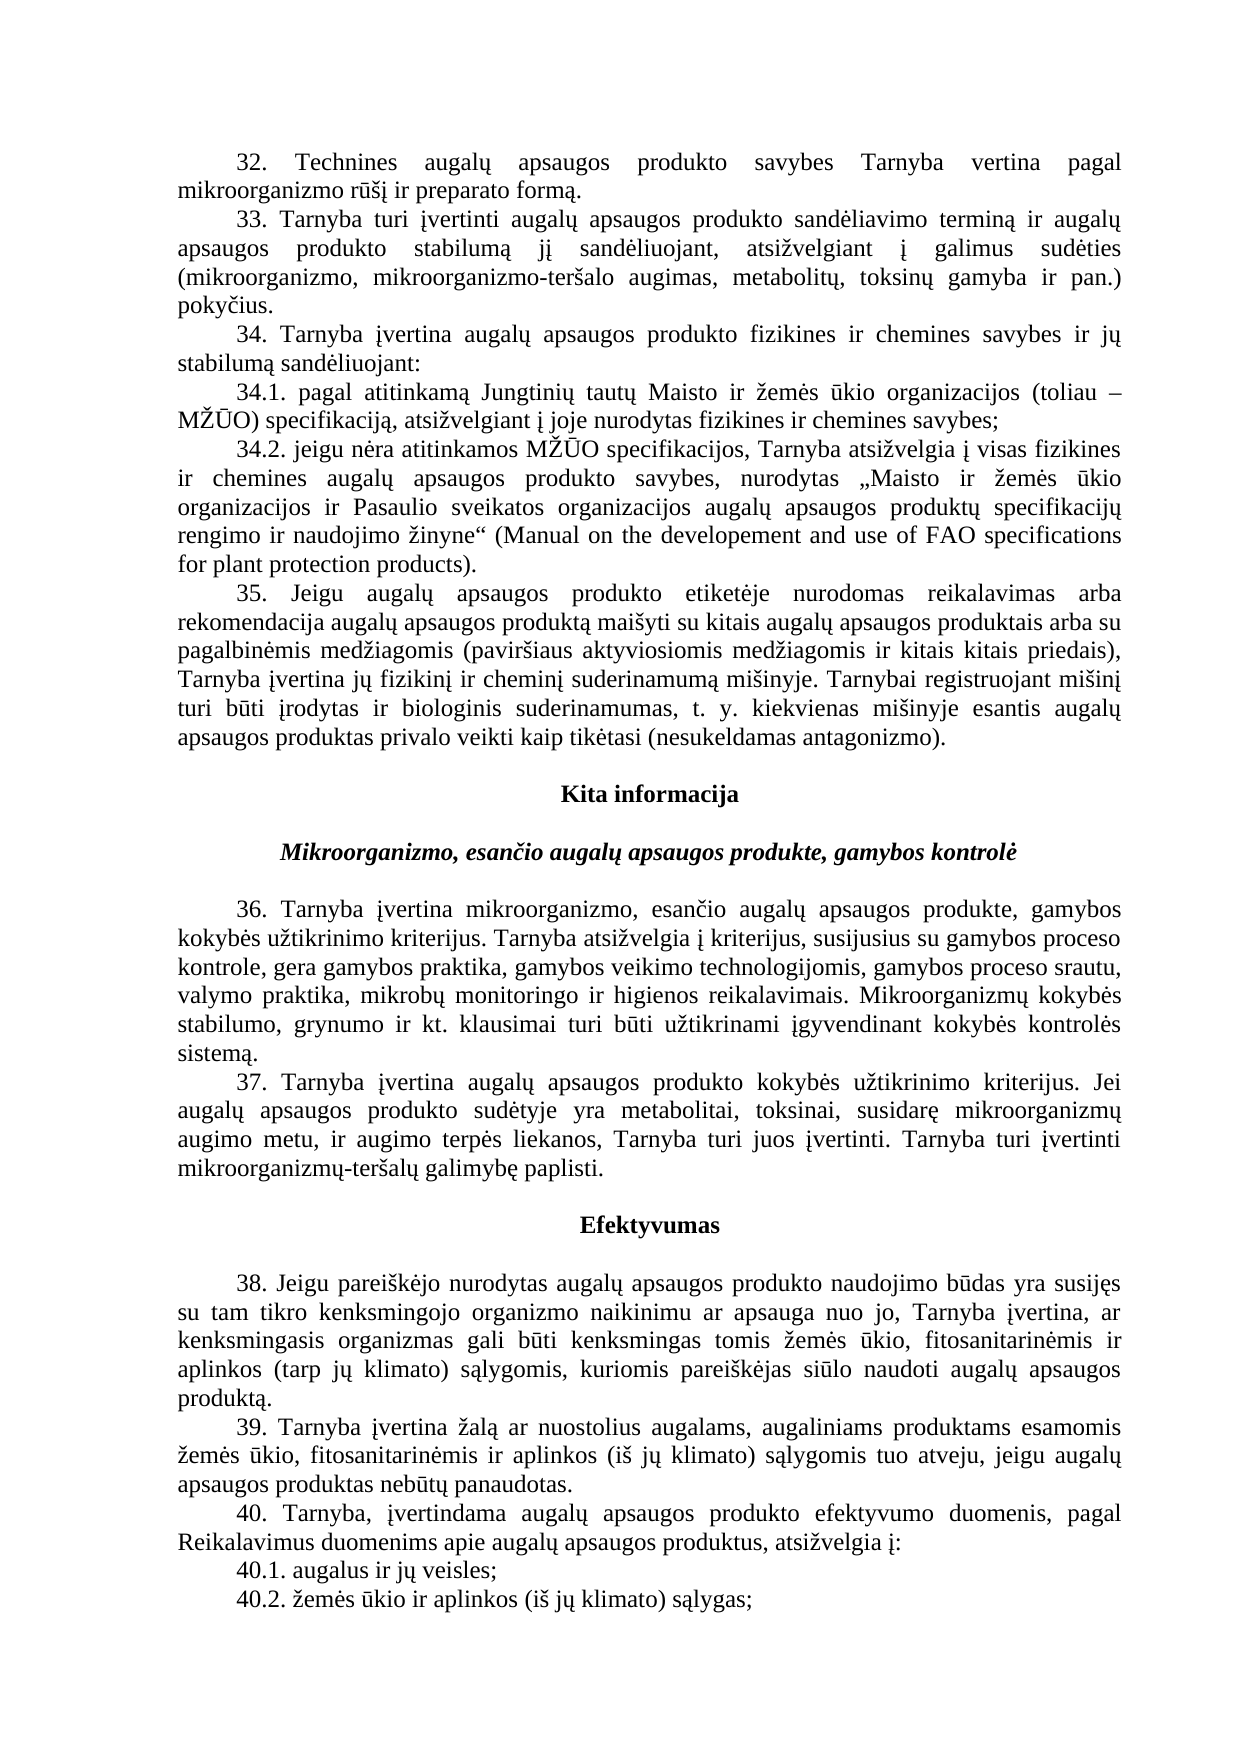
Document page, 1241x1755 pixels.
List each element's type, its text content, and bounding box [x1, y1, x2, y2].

text 40. Tarnyba, įvertindama augalų apsaugos produkto efektyvumo duomenis, pagal Reikalavimus duomenims apie augalų apsaugos produktus, atsižvelgia į: [177, 1498, 1122, 1556]
text 33. Tarnyba turi įvertinti augalų apsaugos produkto sandėliavimo terminą ir augalų apsaugos produkto stabilumą jį sandėliuojant, atsižvelgiant į galimus sudėties (mikroorganizmo, mikroorganizmo-teršalo augimas, metabolitų, toksinų gamyba ir pan.) pokyčius. [177, 204, 1122, 319]
text Kita informacija [177, 779, 1122, 808]
text 32. Technines augalų apsaugos produkto savybes Tarnyba vertina pagal mikroorganizmo rūšį ir preparato formą. [177, 147, 1122, 204]
text 39. Tarnyba įvertina žalą ar nuostolius augalams, augaliniams produktams esamomis žemės ūkio, fitosanitarinėmis ir aplinkos (iš jų klimato) sąlygomis tuo atveju, jeigu augalų apsaugos produktas nebūtų panaudotas. [177, 1412, 1122, 1498]
text 34.2. jeigu nėra atitinkamos MŽŪO specifikacijos, Tarnyba atsižvelgia į visas fizikines ir chemines augalų apsaugos produkto savybes, nurodytas „Maisto ir žemės ūkio organizacijos ir Pasaulio sveikatos organizacijos augalų apsaugos produktų specifikacijų rengimo ir naudojimo žinyne“ (Manual on the developement and use of FAO specifications for plant protection products). [177, 434, 1122, 578]
text 38. Jeigu pareiškėjo nurodytas augalų apsaugos produkto naudojimo būdas yra susijęs su tam tikro kenksmingojo organizmo naikinimu ar apsauga nuo jo, Tarnyba įvertina, ar kenksmingasis organizmas gali būti kenksmingas tomis žemės ūkio, fitosanitarinėmis ir aplinkos (tarp jų klimato) sąlygomis, kuriomis pareiškėjas siūlo naudoti augalų apsaugos produktą. [177, 1268, 1122, 1412]
text 34.1. pagal atitinkamą Jungtinių tautų Maisto ir žemės ūkio organizacijos (toliau – MŽŪO) specifikaciją, atsižvelgiant į joje nurodytas fizikines ir chemines savybes; [177, 377, 1122, 434]
text Efektyvumas [177, 1211, 1122, 1239]
text 35. Jeigu augalų apsaugos produkto etiketėje nurodomas reikalavimas arba rekomendacija augalų apsaugos produktą maišyti su kitais augalų apsaugos produktais arba su pagalbinėmis medžiagomis (paviršiaus aktyviosiomis medžiagomis ir kitais kitais priedais), Tarnyba įvertina jų fizikinį ir cheminį suderinamumą mišinyje. Tarnybai registruojant mišinį turi būti įrodytas ir biologinis suderinamumas, t. y. kiekvienas mišinyje esantis augalų apsaugos produktas privalo veikti kaip tikėtasi (nesukeldamas antagonizmo). [177, 578, 1122, 751]
text 37. Tarnyba įvertina augalų apsaugos produkto kokybės užtikrinimo kriterijus. Jei augalų apsaugos produkto sudėtyje yra metabolitai, toksinai, susidarę mikroorganizmų augimo metu, ir augimo terpės liekanos, Tarnyba turi juos įvertinti. Tarnyba turi įvertinti mikroorganizmų-teršalų galimybę paplisti. [177, 1067, 1122, 1182]
text 34. Tarnyba įvertina augalų apsaugos produkto fizikines ir chemines savybes ir jų stabilumą sandėliuojant: [177, 319, 1122, 377]
text 40.2. žemės ūkio ir aplinkos (iš jų klimato) sąlygas; [177, 1584, 1122, 1613]
text Mikroorganizmo, esančio augalų apsaugos produkte, gamybos kontrolė [177, 837, 1122, 866]
text 36. Tarnyba įvertina mikroorganizmo, esančio augalų apsaugos produkte, gamybos kokybės užtikrinimo kriterijus. Tarnyba atsižvelgia į kriterijus, susijusius su gamybos proceso kontrole, gera gamybos praktika, gamybos veikimo technologijomis, gamybos proceso srautu, valymo praktika, mikrobų monitoringo ir higienos reikalavimais. Mikroorganizmų kokybės stabilumo, grynumo ir kt. klausimai turi būti užtikrinami įgyvendinant kokybės kontrolės sistemą. [177, 894, 1122, 1067]
text 40.1. augalus ir jų veisles; [177, 1556, 1122, 1584]
